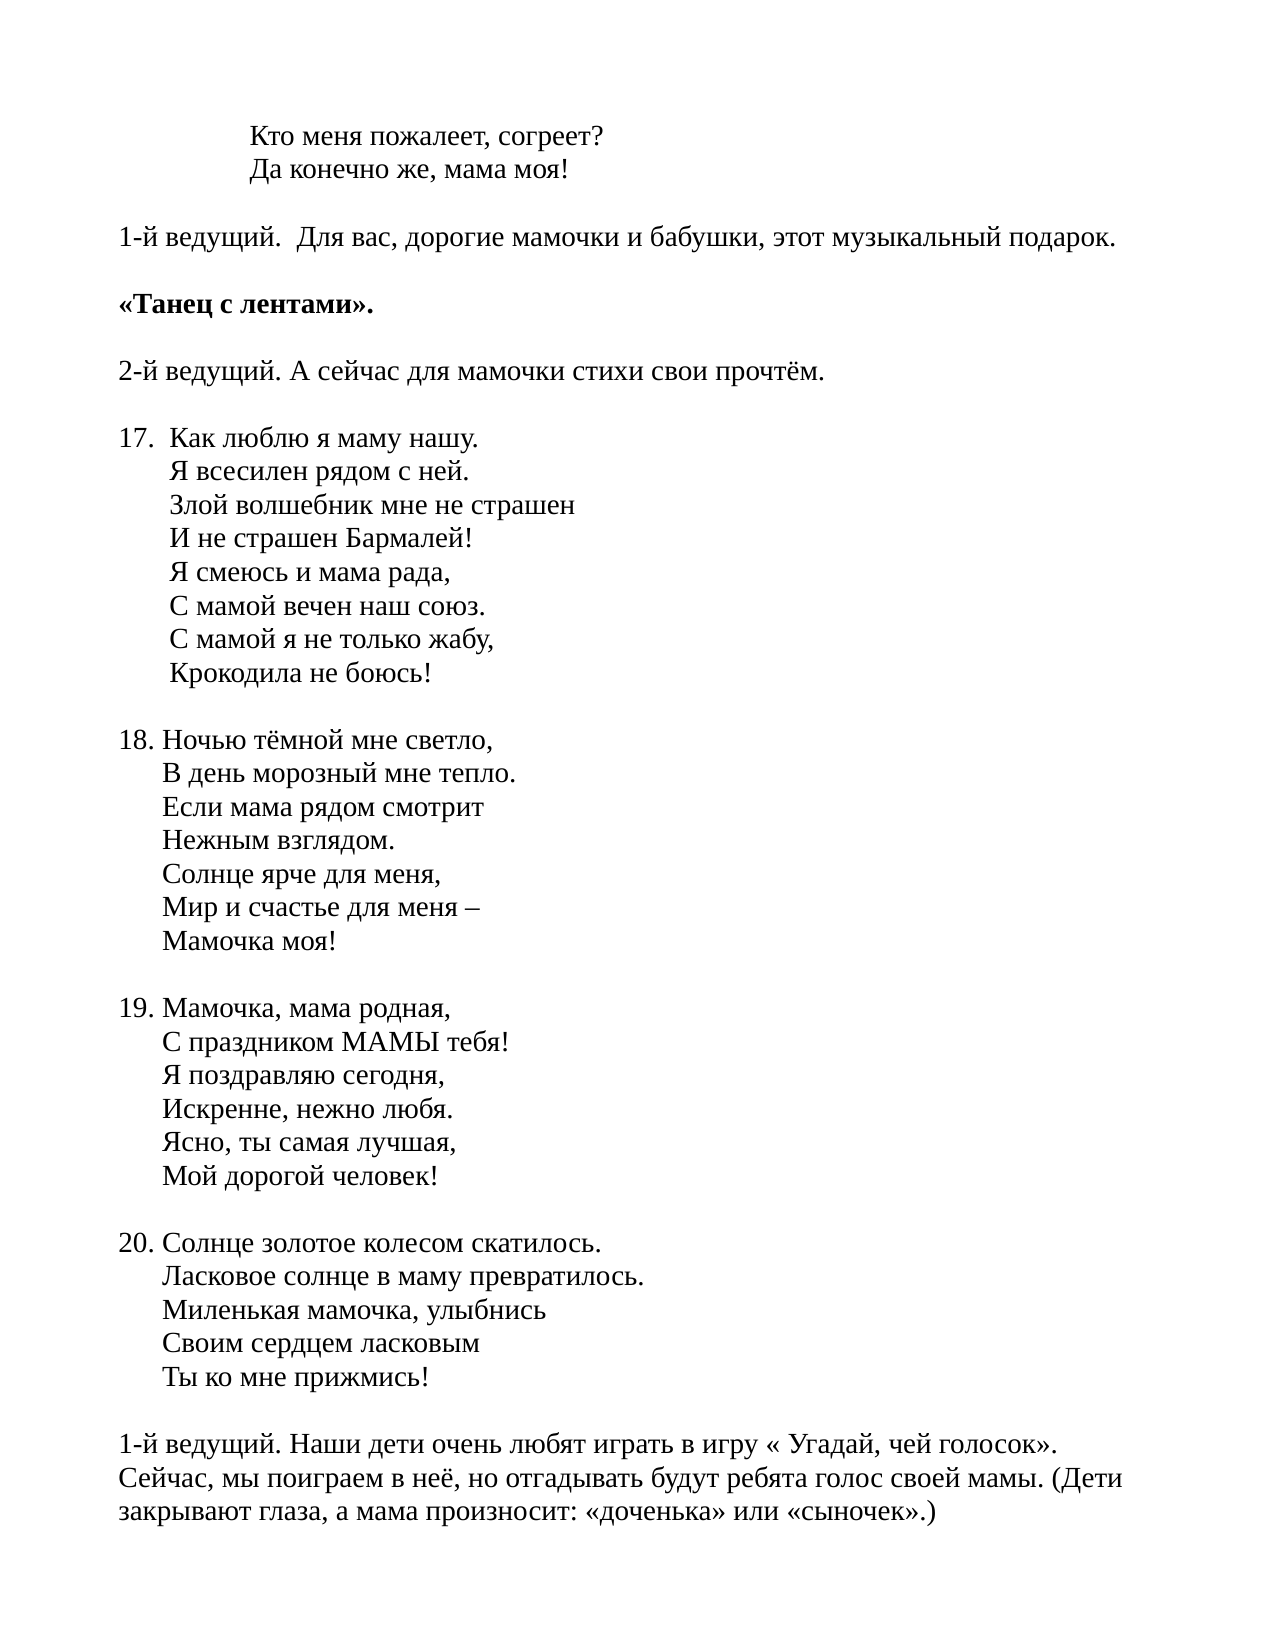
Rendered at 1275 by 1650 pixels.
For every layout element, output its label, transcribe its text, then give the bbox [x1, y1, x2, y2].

text И не страшен Бармалей! [118, 521, 1157, 554]
text С мамой вечен наш союз. [118, 588, 1157, 621]
text С праздником МАМЫ тебя! [118, 1024, 1157, 1057]
text 19. Мамочка, мама родная, [118, 990, 1157, 1024]
text Своим сердцем ласковым [118, 1326, 1157, 1359]
text Да конечно же, мама моя! [118, 152, 1157, 185]
text Мой дорогой человек! [118, 1158, 1157, 1191]
text С мамой я не только жабу, [118, 621, 1157, 655]
text Кто меня пожалеет, согреет? [118, 118, 1157, 152]
text В день морозный мне тепло. [118, 755, 1157, 789]
text Солнце ярче для меня, [118, 856, 1157, 889]
text Искренне, нежно любя. [118, 1091, 1157, 1124]
text Мамочка моя! [118, 923, 1157, 957]
text 18. Ночью тёмной мне светло, [118, 722, 1157, 755]
text Нежным взглядом. [118, 822, 1157, 856]
text Я поздравляю сегодня, [118, 1057, 1157, 1091]
text 2-й ведущий. А сейчас для мамочки стихи свои прочтём. [118, 353, 1157, 386]
text 17. Как люблю я маму нашу. [118, 420, 1157, 453]
text «Танец с лентами». [118, 286, 1157, 319]
text Ясно, ты самая лучшая, [118, 1124, 1157, 1158]
text Я смеюсь и мама рада, [118, 554, 1157, 588]
text Если мама рядом смотрит [118, 789, 1157, 822]
text 1-й ведущий. Для вас, дорогие мамочки и бабушки, этот музыкальный подарок. [118, 219, 1157, 252]
text Крокодила не боюсь! [118, 655, 1157, 688]
text Злой волшебник мне не страшен [118, 487, 1157, 521]
text Миленькая мамочка, улыбнись [118, 1292, 1157, 1326]
text Ласковое солнце в маму превратилось. [118, 1258, 1157, 1292]
text 20. Солнце золотое колесом скатилось. [118, 1225, 1157, 1258]
text Ты ко мне прижмись! [118, 1359, 1157, 1393]
text 1-й ведущий. Наши дети очень любят играть в игру « Угадай, чей голосок». Сейчас, мы поиграем в неё, но отгадывать будут ребята голос своей мамы. (Дети закрывают глаза, а мама произносит: «доченька» или «сыночек».) [118, 1426, 1157, 1527]
text Я всесилен рядом с ней. [118, 453, 1157, 487]
text Мир и счастье для меня – [118, 889, 1157, 923]
